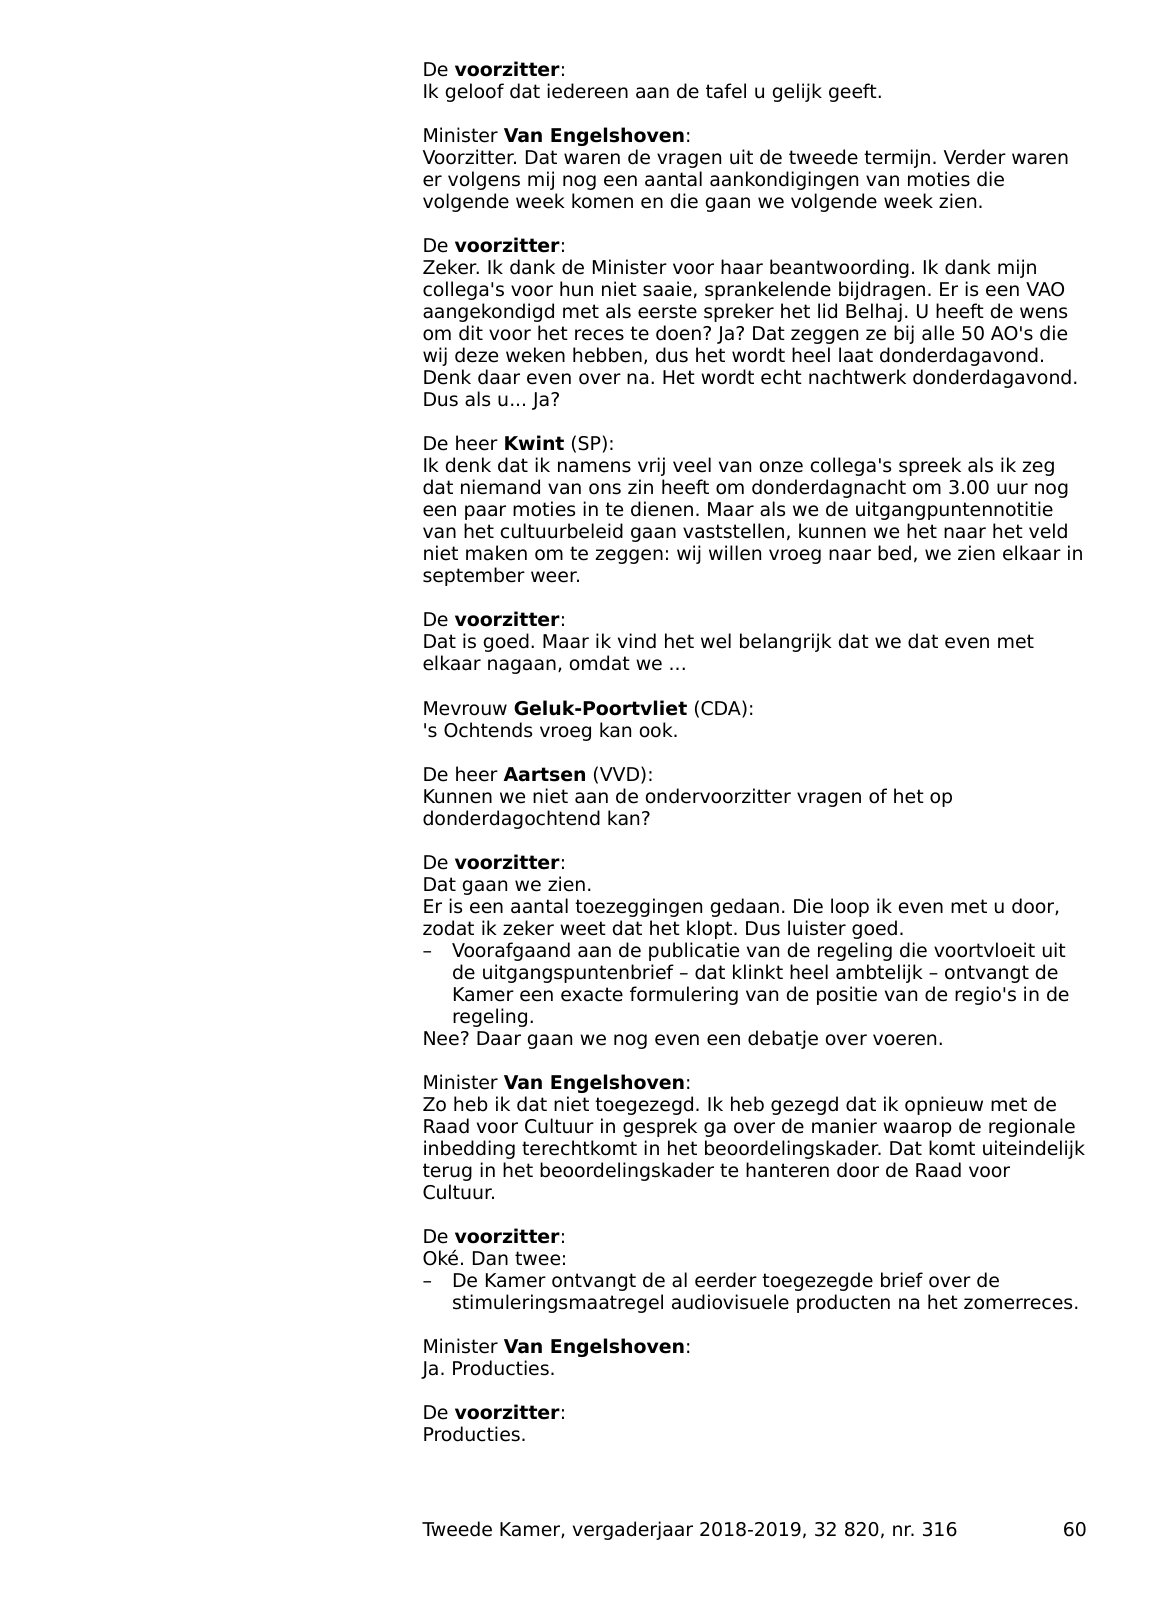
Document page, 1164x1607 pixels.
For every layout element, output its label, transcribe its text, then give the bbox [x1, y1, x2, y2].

text Nee? Daar gaan we nog even een debatje over voeren. [422, 1028, 1087, 1049]
text De heer Kwint (SP): [422, 433, 1087, 455]
text Kunnen we niet aan de ondervoorzitter vragen of het op donderdagochtend kan? [422, 786, 1087, 829]
text De heer Aartsen (VVD): [422, 764, 1087, 786]
text Voorzitter. Dat waren de vragen uit de tweede termijn. Verder waren er volgens mij nog een aantal aankondigingen van moties die volgende week komen en die gaan we volgende week zien. [422, 147, 1087, 213]
text De voorzitter: [422, 852, 1087, 874]
text De voorzitter: [422, 235, 1087, 257]
text Minister Van Engelshoven: [422, 1072, 1087, 1094]
text De voorzitter: [422, 1402, 1087, 1424]
text Ik geloof dat iedereen aan de tafel u gelijk geeft. [422, 81, 1087, 103]
text Zo heb ik dat niet toegezegd. Ik heb gezegd dat ik opnieuw met de Raad voor Cultuur in gesprek ga over de manier waarop de regionale inbedding terechtkomt in het beoordelingskader. Dat komt uiteindelijk terug in het beoordelingskader te hanteren door de Raad voor Cultuur. [422, 1094, 1087, 1204]
text De voorzitter: [422, 1226, 1087, 1248]
text Er is een aantal toezeggingen gedaan. Die loop ik even met u door, zodat ik zeker weet dat het klopt. Dus luister goed. [422, 896, 1087, 940]
text De voorzitter: [422, 59, 1087, 81]
text Oké. Dan twee: [422, 1248, 1087, 1270]
text Ik denk dat ik namens vrij veel van onze collega's spreek als ik zeg dat niemand van ons zin heeft om donderdagnacht om 3.00 uur nog een paar moties in te dienen. Maar als we de uitgangpuntennotitie van het cultuurbeleid gaan vaststellen, kunnen we het naar het veld niet maken om te zeggen: wij willen vroeg naar bed, we zien elkaar in september weer. [422, 455, 1087, 587]
text De voorzitter: [422, 609, 1087, 631]
text Minister Van Engelshoven: [422, 125, 1087, 147]
text Mevrouw Geluk-Poortvliet (CDA): [422, 697, 1087, 719]
text Dat is goed. Maar ik vind het wel belangrijk dat we dat even met elkaar nagaan, omdat we ... [422, 631, 1087, 675]
text – Voorafgaand aan de publicatie van de regeling die voortvloeit uit de uitgangspuntenbrief – dat klinkt heel ambtelijk – ontvangt de Kamer een exacte formulering van de positie van de regio's in de regeling. [422, 940, 1087, 1028]
text Minister Van Engelshoven: [422, 1336, 1087, 1358]
text Dat gaan we zien. [422, 874, 1087, 896]
text Ja. Producties. [422, 1358, 1087, 1380]
text Zeker. Ik dank de Minister voor haar beantwoording. Ik dank mijn collega's voor hun niet saaie, sprankelende bijdragen. Er is een VAO aangekondigd met als eerste spreker het lid Belhaj. U heeft de wens om dit voor het reces te doen? Ja? Dat zeggen ze bij alle 50 AO's die wij deze weken hebben, dus het wordt heel laat donderdagavond. Denk daar even over na. Het wordt echt nachtwerk donderdagavond. Dus als u... Ja? [422, 257, 1087, 411]
text – De Kamer ontvangt de al eerder toegezegde brief over de stimuleringsmaatregel audiovisuele producten na het zomerreces. [422, 1270, 1087, 1314]
text 's Ochtends vroeg kan ook. [422, 719, 1087, 741]
text Producties. [422, 1424, 1087, 1446]
